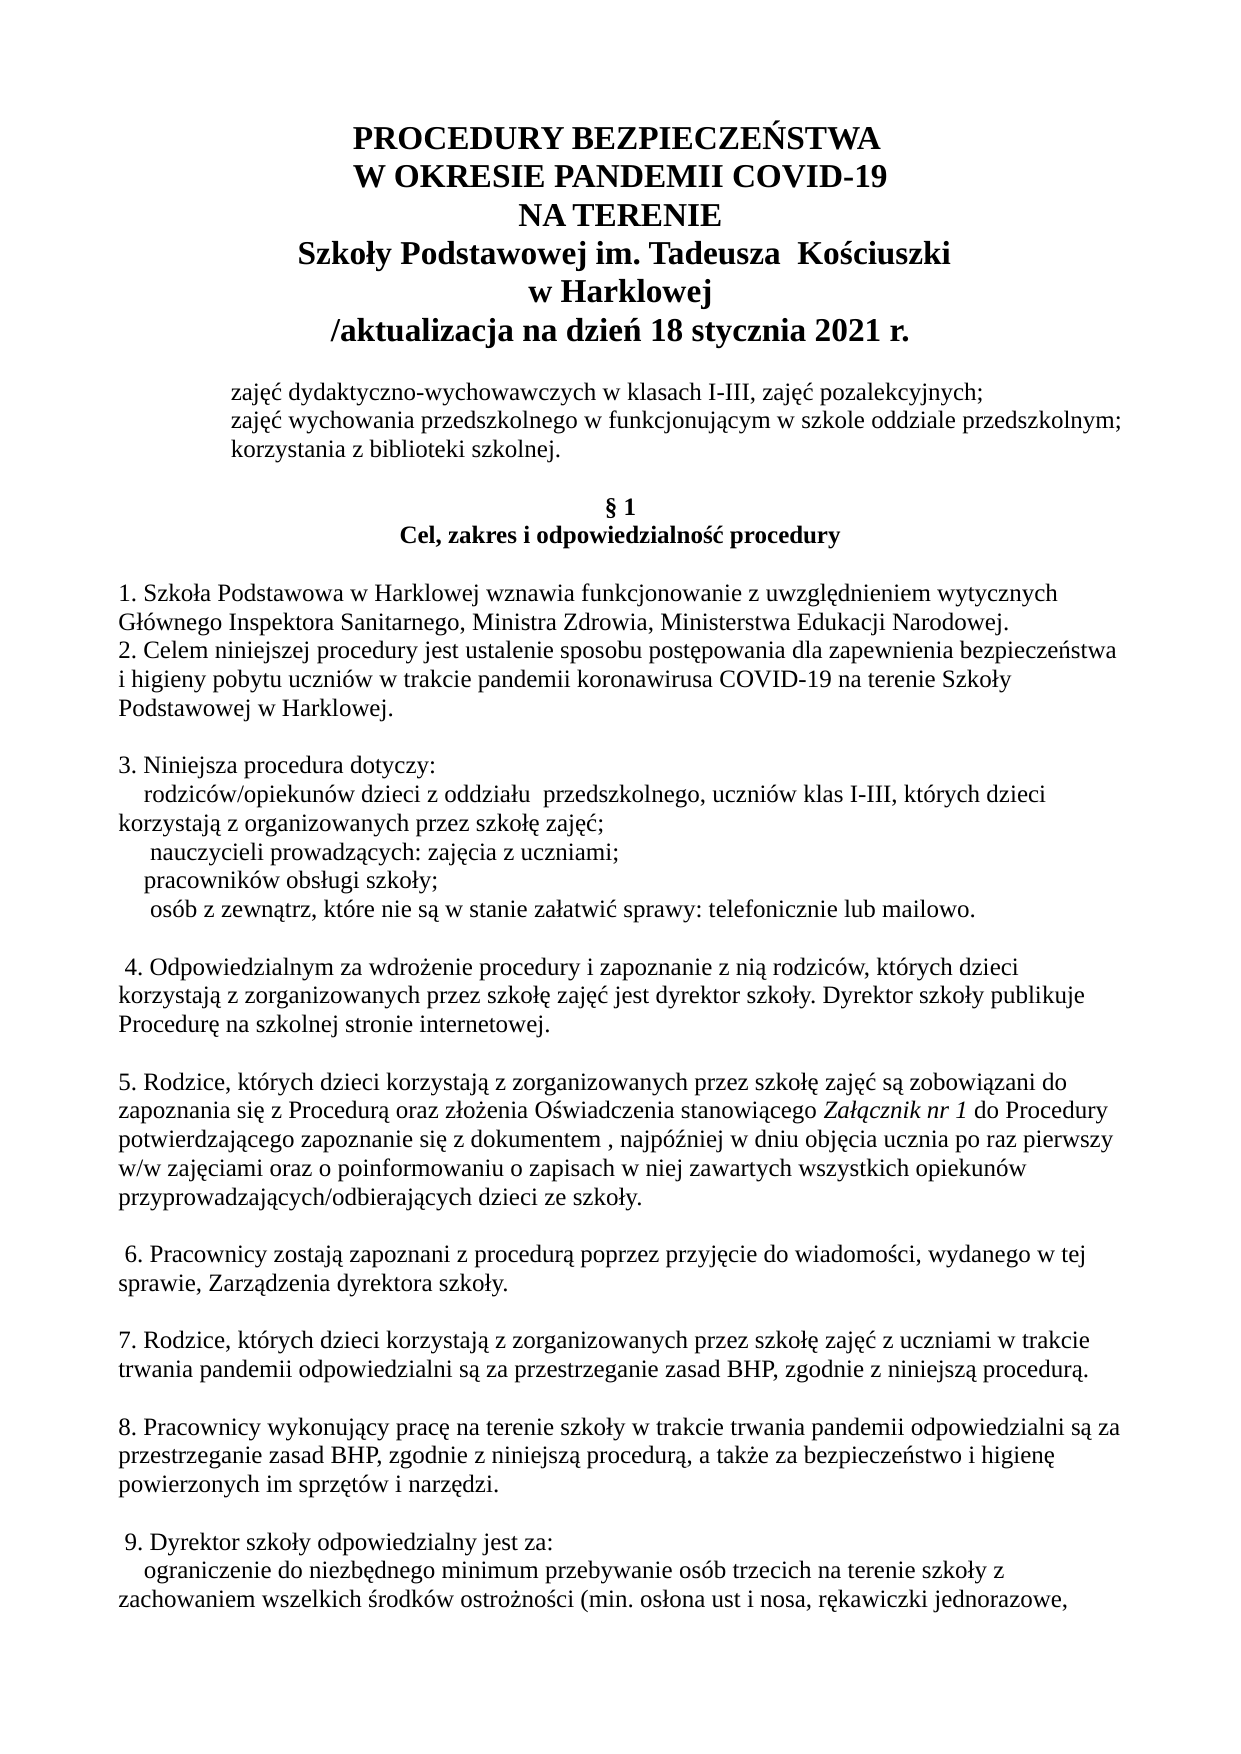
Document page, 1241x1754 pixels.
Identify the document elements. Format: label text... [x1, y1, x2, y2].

list korzystania z biblioteki szkolnej. [193, 434, 1122, 463]
text 4. Odpowiedzialnym za wdrożenie procedury i zapoznanie z nią rodziców, których dzieci korzystają z zorganizowanych przez szkołę zajęć jest dyrektor szkoły. Dyrektor szkoły publikuje Procedurę na szkolnej stronie internetowej. [118, 952, 1122, 1038]
text Szkoły Podstawowej im. Tadeusza Kościuszki [118, 233, 1122, 271]
text  rodziców/opiekunów dzieci z oddziału przedszkolnego, uczniów klas I-III, których dzieci korzystają z organizowanych przez szkołę zajęć; [118, 779, 1122, 837]
text  nauczycieli prowadzących: zajęcia z uczniami; [118, 837, 1122, 866]
text W OKRESIE PANDEMII COVID-19 [118, 156, 1122, 195]
text  pracowników obsługi szkoły; [118, 866, 1122, 894]
text 6. Pracownicy zostają zapoznani z procedurą poprzez przyjęcie do wiadomości, wydanego w tej sprawie, Zarządzenia dyrektora szkoły. [118, 1239, 1122, 1297]
text 1. Szkoła Podstawowa w Harklowej wznawia funkcjonowanie z uwzględnieniem wytycznych Głównego Inspektora Sanitarnego, Ministra Zdrowia, Ministerstwa Edukacji Narodowej. [118, 578, 1122, 636]
text 9. Dyrektor szkoły odpowiedzialny jest za: [118, 1527, 1122, 1556]
text  ograniczenie do niezbędnego minimum przebywanie osób trzecich na terenie szkoły z zachowaniem wszelkich środków ostrożności (min. osłona ust i nosa, rękawiczki jednorazowe, [118, 1556, 1122, 1613]
list zajęć dydaktyczno-wychowawczych w klasach I-III, zajęć pozalekcyjnych; [193, 377, 1122, 406]
text w Harklowej [118, 271, 1122, 310]
text 7. Rodzice, których dzieci korzystają z zorganizowanych przez szkołę zajęć z uczniami w trakcie trwania pandemii odpowiedzialni są za przestrzeganie zasad BHP, zgodnie z niniejszą procedurą. [118, 1326, 1122, 1383]
text  osób z zewnątrz, które nie są w stanie załatwić sprawy: telefonicznie lub mailowo. [118, 894, 1122, 923]
list zajęć wychowania przedszkolnego w funkcjonującym w szkole oddziale przedszkolnym; [193, 406, 1122, 434]
text 3. Niniejsza procedura dotyczy: [118, 751, 1122, 779]
text 5. Rodzice, których dzieci korzystają z zorganizowanych przez szkołę zajęć są zobowiązani do zapoznania się z Procedurą oraz złożenia Oświadczenia stanowiącego Załącznik nr 1 do Procedury potwierdzającego zapoznanie się z dokumentem , najpóźniej w dniu objęcia ucznia po raz pierwszy w/w zajęciami oraz o poinformowaniu o zapisach w niej zawartych wszystkich opiekunów przyprowadzających/odbierających dzieci ze szkoły. [118, 1067, 1122, 1211]
text § 1 [118, 492, 1122, 521]
text 2. Celem niniejszej procedury jest ustalenie sposobu postępowania dla zapewnienia bezpieczeństwa i higieny pobytu uczniów w trakcie pandemii koronawirusa COVID-19 na terenie Szkoły Podstawowej w Harklowej. [118, 636, 1122, 722]
text NA TERENIE [118, 195, 1122, 233]
text /aktualizacja na dzień 18 stycznia 2021 r. [118, 310, 1122, 348]
text PROCEDURY BEZPIECZEŃSTWA [118, 118, 1122, 156]
text Cel, zakres i odpowiedzialność procedury [118, 521, 1122, 549]
text 8. Pracownicy wykonujący pracę na terenie szkoły w trakcie trwania pandemii odpowiedzialni są za przestrzeganie zasad BHP, zgodnie z niniejszą procedurą, a także za bezpieczeństwo i higienę powierzonych im sprzętów i narzędzi. [118, 1412, 1122, 1498]
